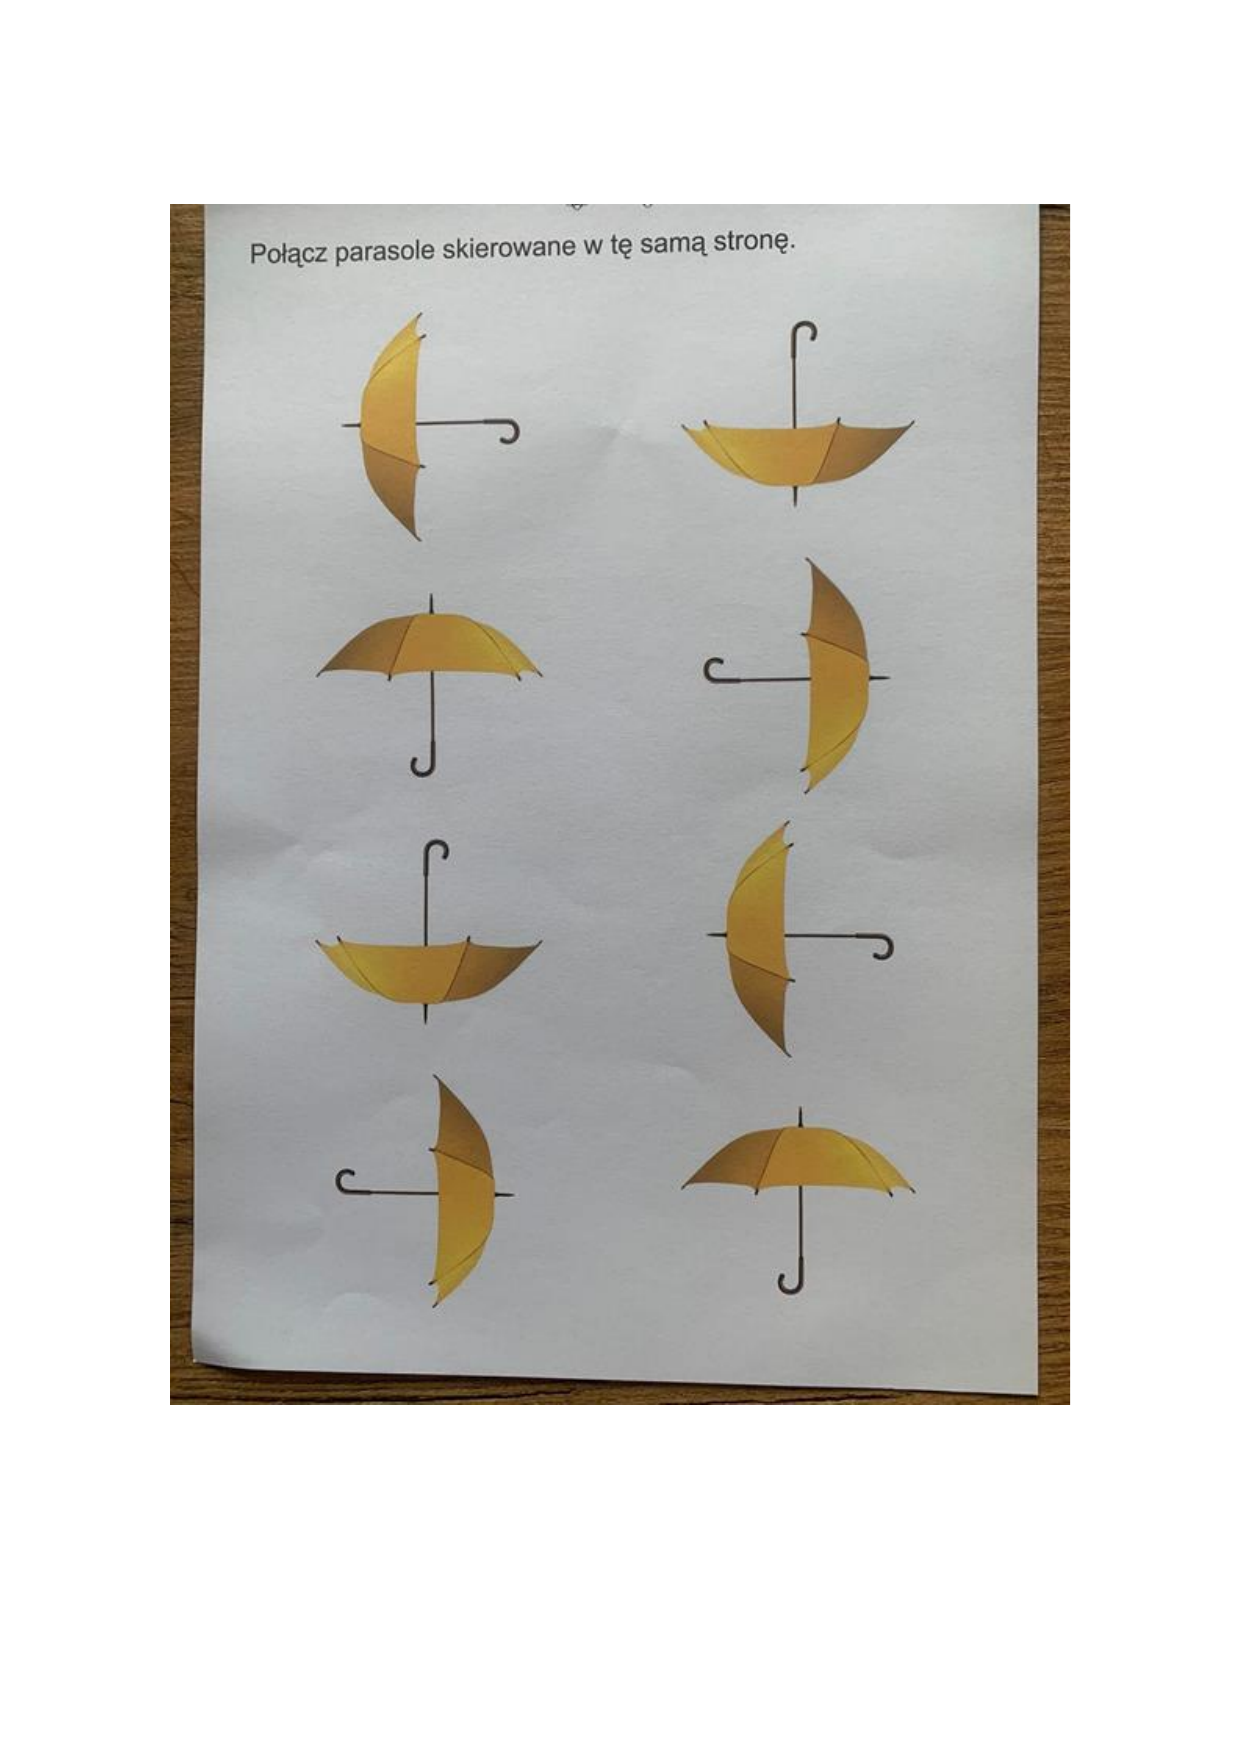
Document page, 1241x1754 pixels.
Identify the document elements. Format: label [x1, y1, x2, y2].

picture [170, 204, 1071, 1405]
